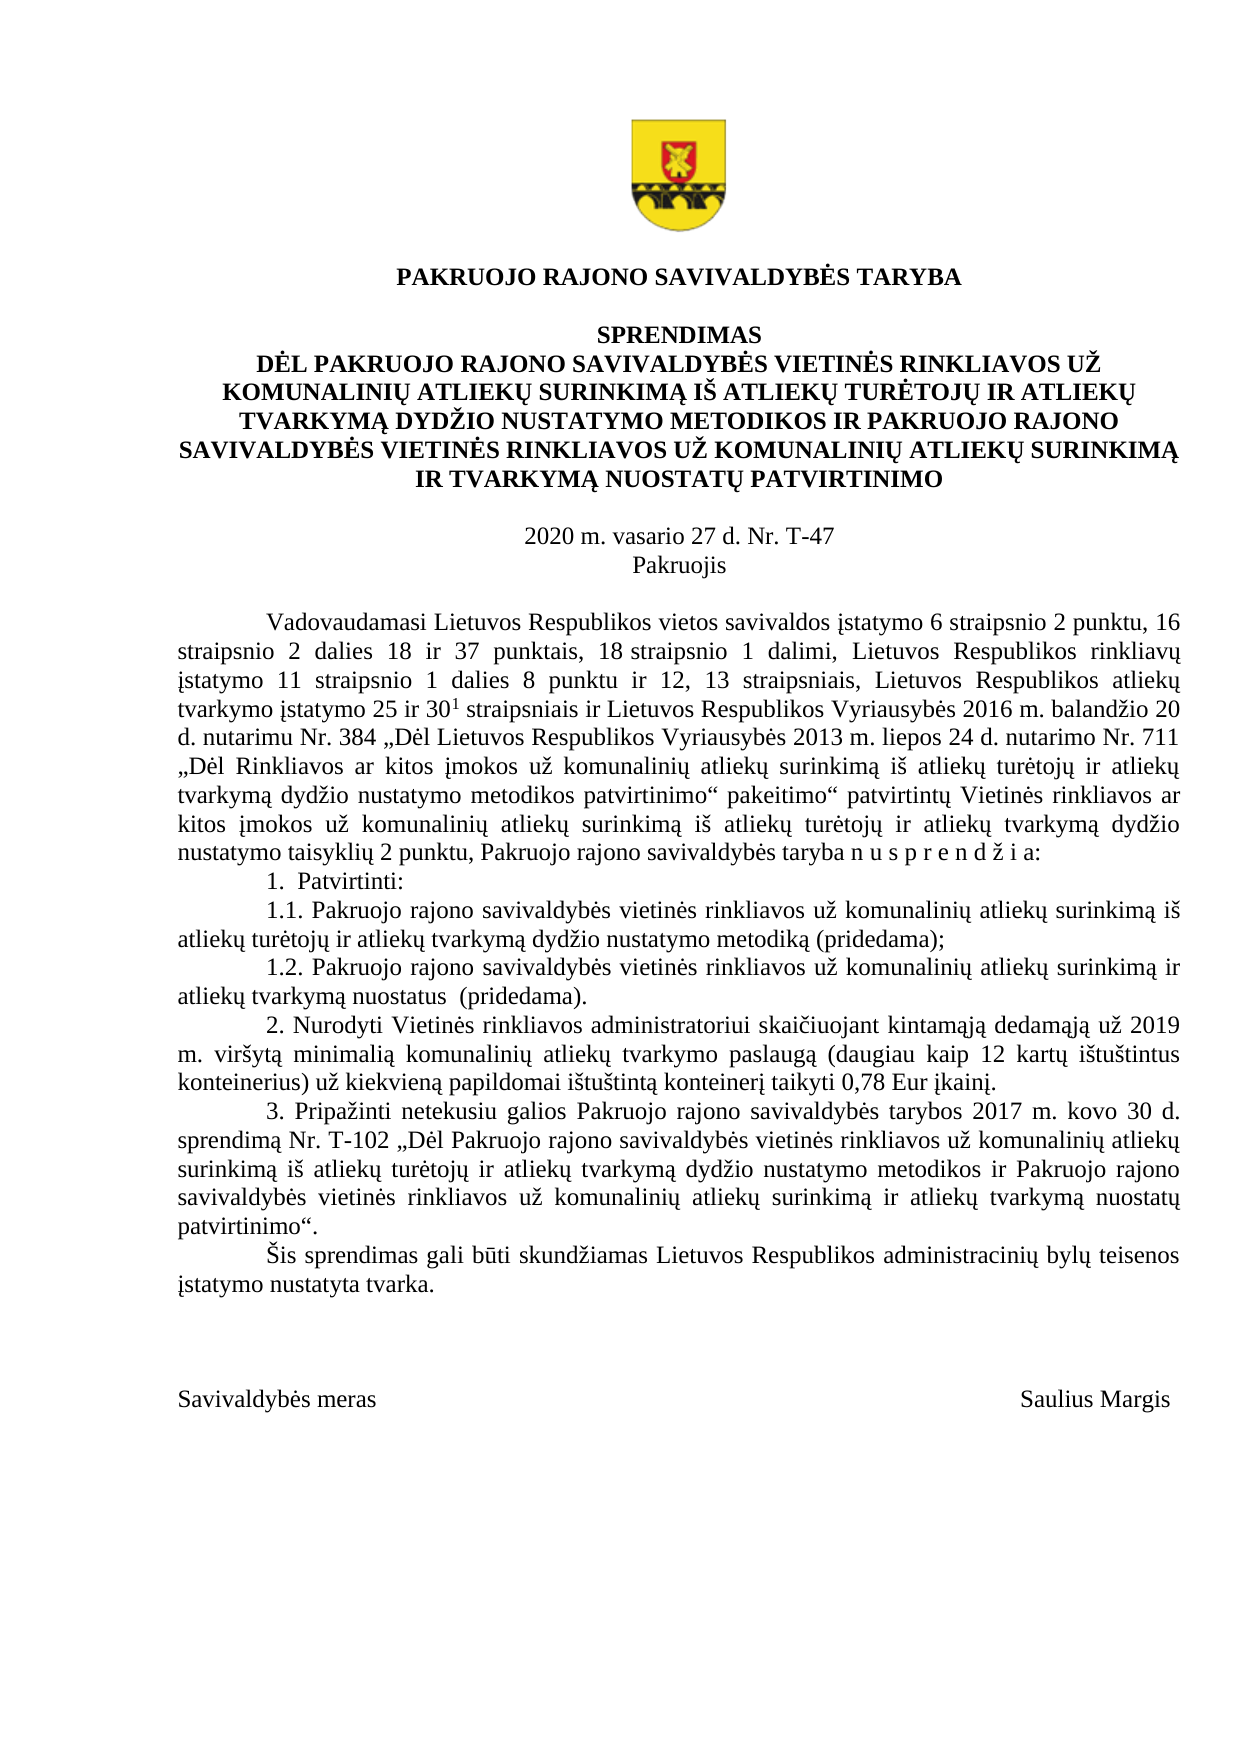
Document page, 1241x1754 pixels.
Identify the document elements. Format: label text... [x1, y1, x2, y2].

text SPRENDIMAS [177, 320, 1181, 349]
text 1.1. Pakruojo rajono savivaldybės vietinės rinkliavos už komunalinių atliekų surinkimą iš atliekų turėtojų ir atliekų tvarkymą dydžio nustatymo metodiką (pridedama); [177, 895, 1181, 952]
text Vadovaudamasi Lietuvos Respublikos vietos savivaldos įstatymo 6 straipsnio 2 punktu, 16 straipsnio 2 dalies 18 ir 37 punktais, 18 straipsnio 1 dalimi, Lietuvos Respublikos rinkliavų įstatymo 11 straipsnio 1 dalies 8 punktu ir 12, 13 straipsniais, Lietuvos Respublikos atliekų tvarkymo įstatymo 25 ir 301 straipsniais ir Lietuvos Respublikos Vyriausybės 2016 m. balandžio 20 d. nutarimu Nr. 384 „Dėl Lietuvos Respublikos Vyriausybės 2013 m. liepos 24 d. nutarimo Nr. 711 „Dėl Rinkliavos ar kitos įmokos už komunalinių atliekų surinkimą iš atliekų turėtojų ir atliekų tvarkymą dydžio nustatymo metodikos patvirtinimo“ pakeitimo“ patvirtintų Vietinės rinkliavos ar kitos įmokos už komunalinių atliekų surinkimą iš atliekų turėtojų ir atliekų tvarkymą dydžio nustatymo taisyklių 2 punktu, Pakruojo rajono savivaldybės taryba n u s p r e n d ž i a: [177, 607, 1181, 866]
text 3. Pripažinti netekusiu galios Pakruojo rajono savivaldybės tarybos 2017 m. kovo 30 d. sprendimą Nr. T-102 „Dėl Pakruojo rajono savivaldybės vietinės rinkliavos už komunalinių atliekų surinkimą iš atliekų turėtojų ir atliekų tvarkymą dydžio nustatymo metodikos ir Pakruojo rajono savivaldybės vietinės rinkliavos už komunalinių atliekų surinkimą ir atliekų tvarkymą nuostatų patvirtinimo“. [177, 1096, 1181, 1240]
text 2. Nurodyti Vietinės rinkliavos administratoriui skaičiuojant kintamąją dedamąją už 2019 m. viršytą minimalią komunalinių atliekų tvarkymo paslaugą (daugiau kaip 12 kartų ištuštintus konteinerius) už kiekvieną papildomai ištuštintą konteinerį taikyti 0,78 Eur įkainį. [177, 1010, 1181, 1096]
text 1. Patvirtinti: [177, 866, 1181, 895]
text PAKRUOJO RAJONO SAVIVALDYBĖS TARYBA [177, 262, 1181, 291]
text 2020 m. vasario 27 d. Nr. T-47 [177, 521, 1181, 550]
text Savivaldybės meras Saulius Margis [177, 1384, 1181, 1412]
text DĖL PAKRUOJO RAJONO SAVIVALDYBĖS VIETINĖS RINKLIAVOS UŽ KOMUNALINIŲ ATLIEKŲ SURINKIMĄ IŠ ATLIEKŲ TURĖTOJŲ IR ATLIEKŲ TVARKYMĄ DYDŽIO NUSTATYMO METODIKOS IR PAKRUOJO RAJONO SAVIVALDYBĖS VIETINĖS RINKLIAVOS UŽ KOMUNALINIŲ ATLIEKŲ SURINKIMĄ IR TVARKYMĄ NUOSTATŲ PATVIRTINIMO [177, 349, 1181, 492]
text Pakruojis [177, 550, 1181, 579]
text 1.2. Pakruojo rajono savivaldybės vietinės rinkliavos už komunalinių atliekų surinkimą ir atliekų tvarkymą nuostatus (pridedama). [177, 952, 1181, 1010]
text Šis sprendimas gali būti skundžiamas Lietuvos Respublikos administracinių bylų teisenos įstatymo nustatyta tvarka. [177, 1240, 1181, 1297]
